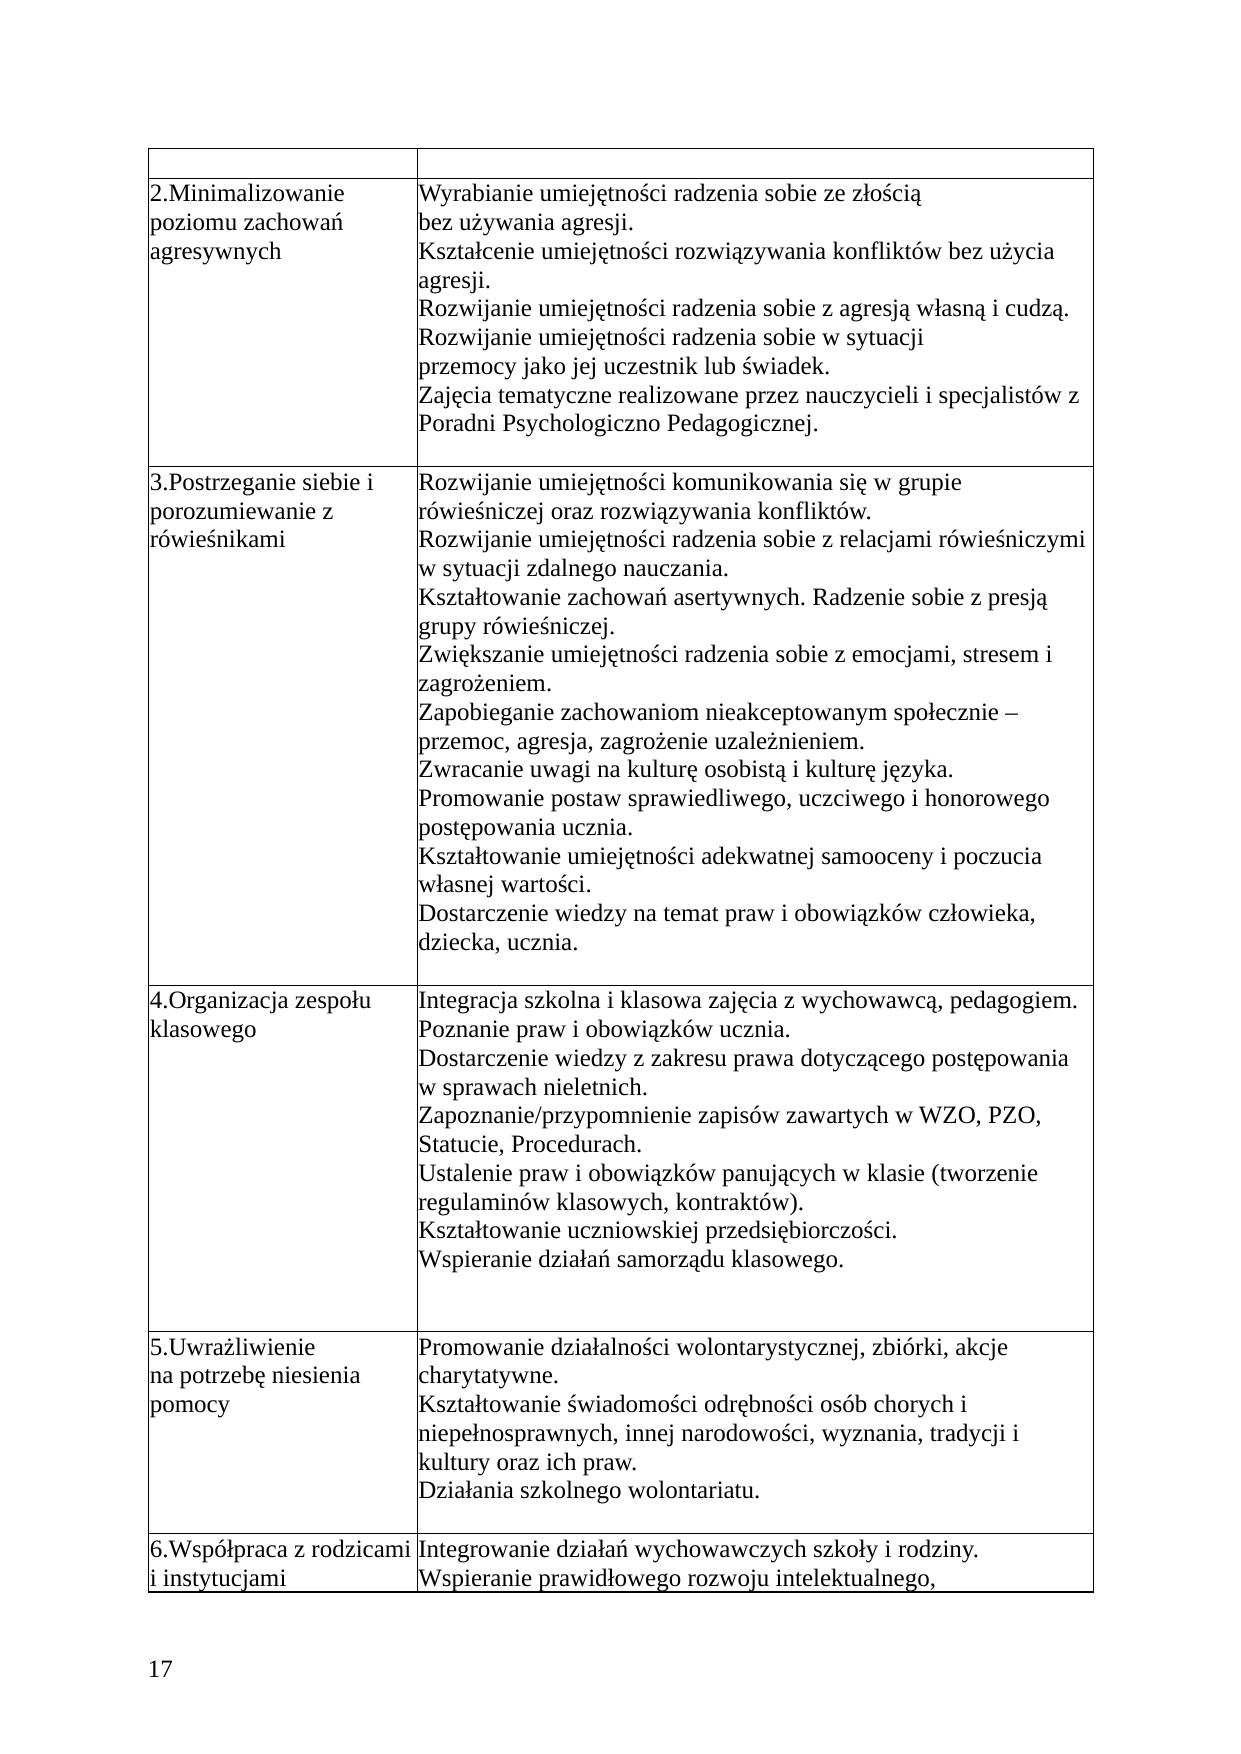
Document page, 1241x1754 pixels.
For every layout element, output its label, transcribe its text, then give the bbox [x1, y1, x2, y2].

table_cell 4.Organizacja zespołu klasowego [149, 986, 417, 1331]
table_cell 5.Uwrażliwienie na potrzebę niesienia pomocy [149, 1332, 417, 1533]
table_cell Wyrabianie umiejętności radzenia sobie ze złością bez używania agresji. Kształcenie umiejętności rozwiązywania konfliktów bez użycia agresji. Rozwijanie umiejętności radzenia sobie z agresją własną i cudzą. Rozwijanie umiejętności radzenia sobie w sytuacji przemocy jako jej uczestnik lub świadek. Zajęcia tematyczne realizowane przez nauczycieli i specjalistów z Poradni Psychologiczno Pedagogicznej. [418, 179, 1093, 466]
table_cell [149, 149, 417, 177]
table_cell [418, 149, 1093, 177]
table_cell Rozwijanie umiejętności komunikowania się w grupie rówieśniczej oraz rozwiązywania konfliktów. Rozwijanie umiejętności radzenia sobie z relacjami rówieśniczymi w sytuacji zdalnego nauczania. Kształtowanie zachowań asertywnych. Radzenie sobie z presją grupy rówieśniczej. Zwiększanie umiejętności radzenia sobie z emocjami, stresem i zagrożeniem. Zapobieganie zachowaniom nieakceptowanym społecznie – przemoc, agresja, zagrożenie uzależnieniem. Zwracanie uwagi na kulturę osobistą i kulturę języka. Promowanie postaw sprawiedliwego, uczciwego i honorowego postępowania ucznia. Kształtowanie umiejętności adekwatnej samooceny i poczucia własnej wartości. Dostarczenie wiedzy na temat praw i obowiązków człowieka, dziecka, ucznia. [418, 467, 1093, 984]
table_cell Promowanie działalności wolontarystycznej, zbiórki, akcje charytatywne. Kształtowanie świadomości odrębności osób chorych i niepełnosprawnych, innej narodowości, wyznania, tradycji i kultury oraz ich praw. Działania szkolnego wolontariatu. [418, 1332, 1093, 1533]
table_cell 2.Minimalizowanie poziomu zachowań agresywnych [149, 179, 417, 466]
table_cell 6.Współpraca z rodzicami i instytucjami [149, 1534, 417, 1591]
table_cell Integracja szkolna i klasowa zajęcia z wychowawcą, pedagogiem. Poznanie praw i obowiązków ucznia. Dostarczenie wiedzy z zakresu prawa dotyczącego postępowania w sprawach nieletnich. Zapoznanie/przypomnienie zapisów zawartych w WZO, PZO, Statucie, Procedurach. Ustalenie praw i obowiązków panujących w klasie (tworzenie regulaminów klasowych, kontraktów). Kształtowanie uczniowskiej przedsiębiorczości. Wspieranie działań samorządu klasowego. [418, 986, 1093, 1331]
table_cell Integrowanie działań wychowawczych szkoły i rodziny. Wspieranie prawidłowego rozwoju intelektualnego, [418, 1534, 1093, 1591]
table_cell 3.Postrzeganie siebie i porozumiewanie z rówieśnikami [149, 467, 417, 984]
